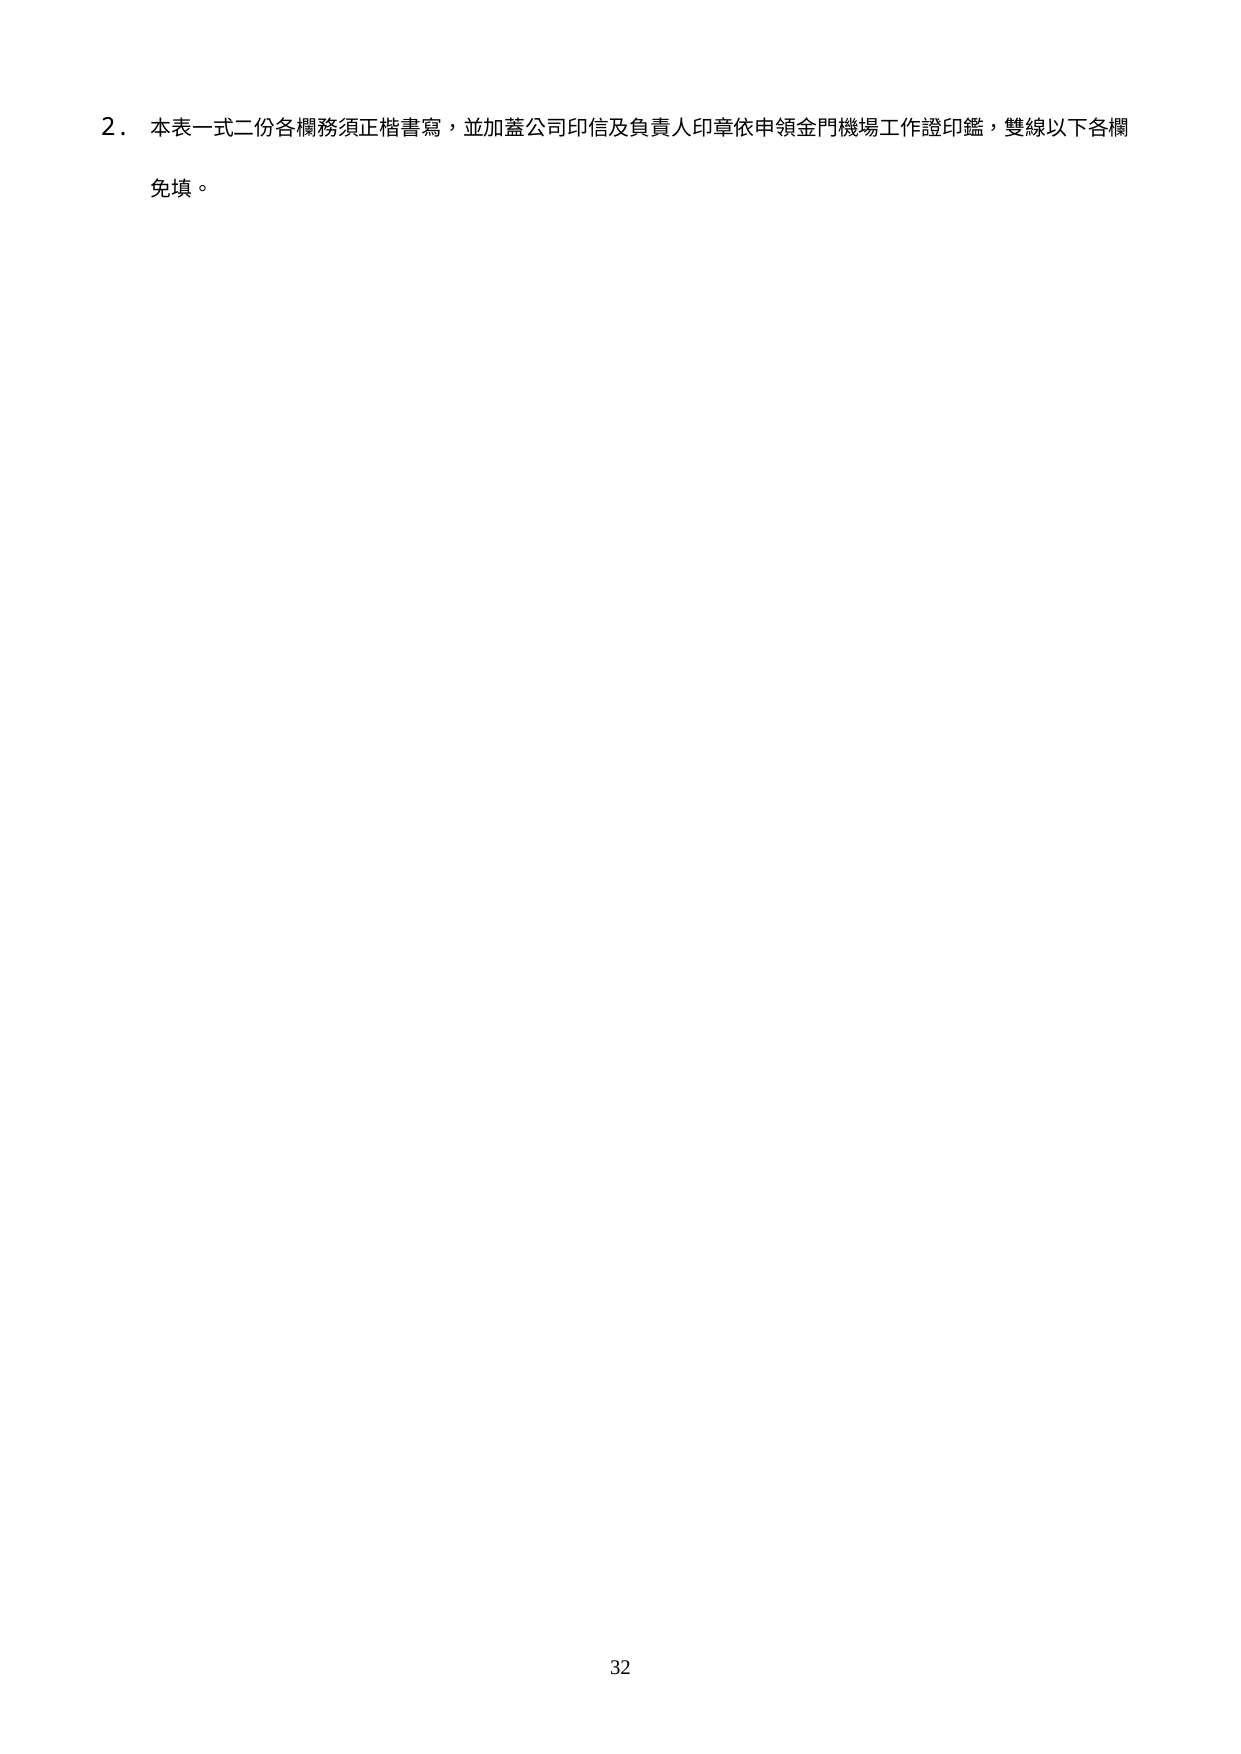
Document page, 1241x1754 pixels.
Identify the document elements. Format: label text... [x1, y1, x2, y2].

list 本表一式二份各欄務須正楷書寫，並加蓋公司印信及負責人印章依申領金門機場工作證印鑑，雙線以下各欄免填。 [100, 84, 1140, 209]
